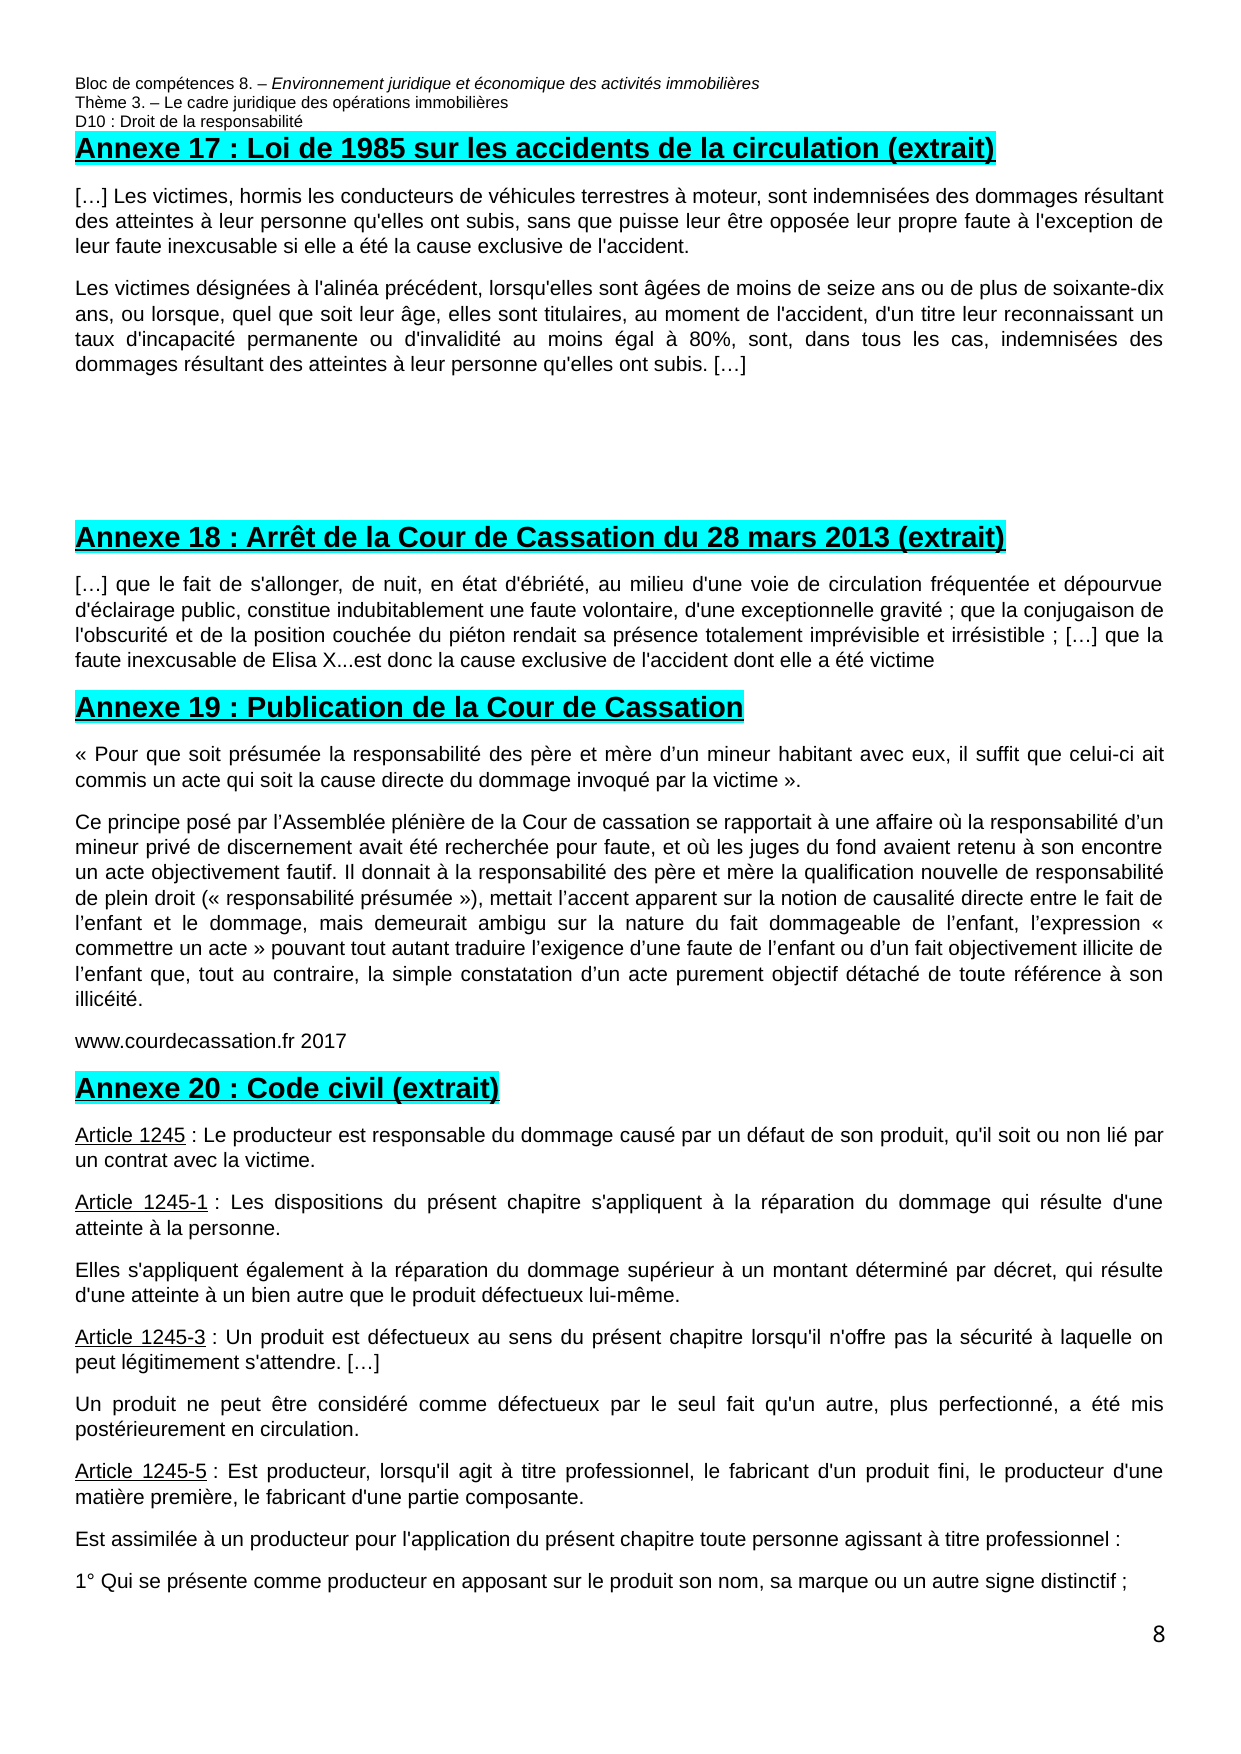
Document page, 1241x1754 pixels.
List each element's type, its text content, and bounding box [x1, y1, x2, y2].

text […] que le fait de s'allonger, de nuit, en état d'ébriété, au milieu d'une voie de circulation fréquentée et dépourvue d'éclairage public, constitue indubitablement une faute volontaire, d'une exceptionnelle gravité ; que la conjugaison de l'obscurité et de la position couchée du piéton rendait sa présence totalement imprévisible et irrésistible ; […] que la faute inexcusable de Elisa X...est donc la cause exclusive de l'accident dont elle a été victime [75, 572, 1165, 672]
text Article 1245-5 : Est producteur, lorsqu'il agit à titre professionnel, le fabricant d'un produit fini, le producteur d'une matière première, le fabricant d'une partie composante. [75, 1459, 1165, 1508]
text Un produit ne peut être considéré comme défectueux par le seul fait qu'un autre, plus perfectionné, a été mis postérieurement en circulation. [75, 1392, 1165, 1441]
text Annexe 18 : Arrêt de la Cour de Cassation du 28 mars 2013 (extrait) [75, 520, 1165, 553]
text Elles s'appliquent également à la réparation du dommage supérieur à un montant déterminé par décret, qui résulte d'une atteinte à un bien autre que le produit défectueux lui-même. [75, 1257, 1165, 1307]
text Les victimes désignées à l'alinéa précédent, lorsqu'elles sont âgées de moins de seize ans ou de plus de soixante-dix ans, ou lorsque, quel que soit leur âge, elles sont titulaires, au moment de l'accident, d'un titre leur reconnaissant un taux d'incapacité permanente ou d'invalidité au moins égal à 80%, sont, dans tous les cas, indemnisées des dommages résultant des atteintes à leur personne qu'elles ont subis. […] [75, 276, 1165, 376]
text Annexe 20 : Code civil (extrait) [75, 1071, 1165, 1104]
text « Pour que soit présumée la responsabilité des père et mère d’un mineur habitant avec eux, il suffit que celui-ci ait commis un acte qui soit la cause directe du dommage invoqué par la victime ». [75, 742, 1165, 791]
text […] Les victimes, hormis les conducteurs de véhicules terrestres à moteur, sont indemnisées des dommages résultant des atteintes à leur personne qu'elles ont subis, sans que puisse leur être opposée leur propre faute à l'exception de leur faute inexcusable si elle a été la cause exclusive de l'accident. [75, 183, 1165, 258]
text www.courdecassation.fr 2017 [75, 1029, 1165, 1053]
text Article 1245 : Le producteur est responsable du dommage causé par un défaut de son produit, qu'il soit ou non lié par un contrat avec la victime. [75, 1123, 1165, 1172]
text Article 1245-1 : Les dispositions du présent chapitre s'appliquent à la réparation du dommage qui résulte d'une atteinte à la personne. [75, 1190, 1165, 1239]
text Annexe 19 : Publication de la Cour de Cassation [75, 690, 1165, 723]
text Ce principe posé par l’Assemblée plénière de la Cour de cassation se rapportait à une affaire où la responsabilité d’un mineur privé de discernement avait été recherchée pour faute, et où les juges du fond avaient retenu à son encontre un acte objectivement fautif. Il donnait à la responsabilité des père et mère la qualification nouvelle de responsabilité de plein droit (« responsabilité présumée »), mettait l’accent apparent sur la notion de causalité directe entre le fait de l’enfant et le dommage, mais demeurait ambigu sur la nature du fait dommageable de l’enfant, l’expression « commettre un acte » pouvant tout autant traduire l’exigence d’une faute de l’enfant ou d’un fait objectivement illicite de l’enfant que, tout au contraire, la simple constatation d’un acte purement objectif détaché de toute référence à son illicéité. [75, 809, 1165, 1011]
text Article 1245-3 : Un produit est défectueux au sens du présent chapitre lorsqu'il n'offre pas la sécurité à laquelle on peut légitimement s'attendre. […] [75, 1325, 1165, 1374]
text Est assimilée à un producteur pour l'application du présent chapitre toute personne agissant à titre professionnel : [75, 1527, 1165, 1551]
text 1° Qui se présente comme producteur en apposant sur le produit son nom, sa marque ou un autre signe distinctif ; [75, 1568, 1165, 1592]
text Annexe 17 : Loi de 1985 sur les accidents de la circulation (extrait) [75, 131, 1165, 165]
